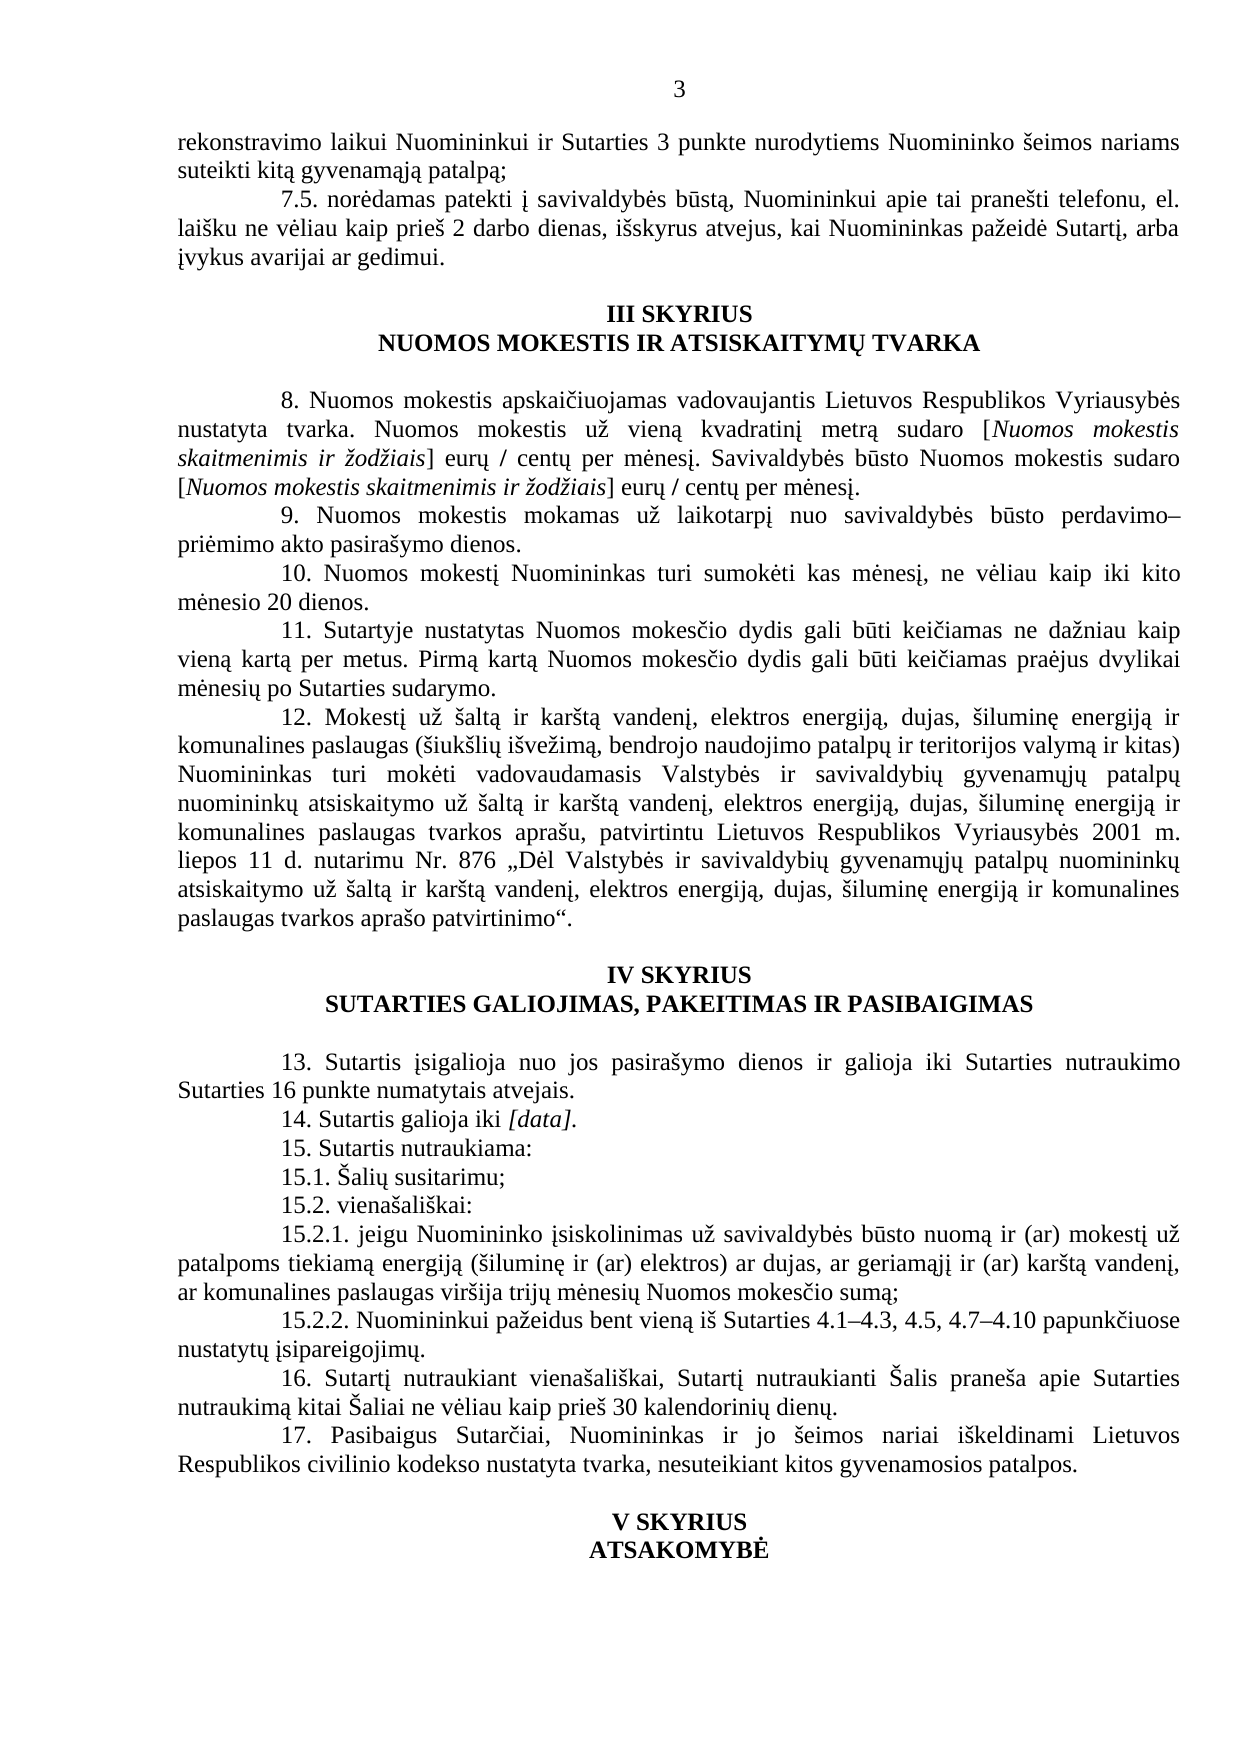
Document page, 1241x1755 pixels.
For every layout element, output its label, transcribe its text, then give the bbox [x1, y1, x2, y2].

text 17. Pasibaigus Sutarčiai, Nuomininkas ir jo šeimos nariai iškeldinami Lietuvos Respublikos civilinio kodekso nustatyta tvarka, nesuteikiant kitos gyvenamosios patalpos. [177, 1420, 1181, 1478]
text V SKYRIUS [177, 1507, 1181, 1535]
text 15.2. vienašališkai: [177, 1190, 1181, 1219]
text 7.5. norėdamas patekti į savivaldybės būstą, Nuomininkui apie tai pranešti telefonu, el. laišku ne vėliau kaip prieš 2 darbo dienas, išskyrus atvejus, kai Nuomininkas pažeidė Sutartį, arba įvykus avarijai ar gedimui. [177, 184, 1181, 270]
text 8. Nuomos mokestis apskaičiuojamas vadovaujantis Lietuvos Respublikos Vyriausybės nustatyta tvarka. Nuomos mokestis už vieną kvadratinį metrą sudaro [Nuomos mokestis skaitmenimis ir žodžiais] eurų / centų per mėnesį. Savivaldybės būsto Nuomos mokestis sudaro [Nuomos mokestis skaitmenimis ir žodžiais] eurų / centų per mėnesį. [177, 385, 1181, 500]
text 12. Mokestį už šaltą ir karštą vandenį, elektros energiją, dujas, šiluminę energiją ir komunalines paslaugas (šiukšlių išvežimą, bendrojo naudojimo patalpų ir teritorijos valymą ir kitas) Nuomininkas turi mokėti vadovaudamasis Valstybės ir savivaldybių gyvenamųjų patalpų nuomininkų atsiskaitymo už šaltą ir karštą vandenį, elektros energiją, dujas, šiluminę energiją ir komunalines paslaugas tvarkos aprašu, patvirtintu Lietuvos Respublikos Vyriausybės 2001 m. liepos 11 d. nutarimu Nr. 876 „Dėl Valstybės ir savivaldybių gyvenamųjų patalpų nuomininkų atsiskaitymo už šaltą ir karštą vandenį, elektros energiją, dujas, šiluminę energiją ir komunalines paslaugas tvarkos aprašo patvirtinimo“. [177, 702, 1181, 932]
text III SKYRIUS [177, 299, 1181, 328]
text rekonstravimo laikui Nuomininkui ir Sutarties 3 punkte nurodytiems Nuomininko šeimos nariams suteikti kitą gyvenamąją patalpą; [177, 127, 1181, 184]
text 13. Sutartis įsigalioja nuo jos pasirašymo dienos ir galioja iki Sutarties nutraukimo Sutarties 16 punkte numatytais atvejais. [177, 1047, 1181, 1104]
text 15.1. Šalių susitarimu; [177, 1162, 1181, 1190]
text 15. Sutartis nutraukiama: [177, 1133, 1181, 1162]
text 14. Sutartis galioja iki [data]. [177, 1104, 1181, 1133]
text ATSAKOMYBĖ [177, 1535, 1181, 1564]
text 11. Sutartyje nustatytas Nuomos mokesčio dydis gali būti keičiamas ne dažniau kaip vieną kartą per metus. Pirmą kartą Nuomos mokesčio dydis gali būti keičiamas praėjus dvylikai mėnesių po Sutarties sudarymo. [177, 615, 1181, 702]
text IV SKYRIUS [177, 960, 1181, 989]
text 9. Nuomos mokestis mokamas už laikotarpį nuo savivaldybės būsto perdavimo–priėmimo akto pasirašymo dienos. [177, 500, 1181, 558]
text 16. Sutartį nutraukiant vienašališkai, Sutartį nutraukianti Šalis praneša apie Sutarties nutraukimą kitai Šaliai ne vėliau kaip prieš 30 kalendorinių dienų. [177, 1363, 1181, 1420]
text 15.2.2. Nuomininkui pažeidus bent vieną iš Sutarties 4.1–4.3, 4.5, 4.7–4.10 papunkčiuose nustatytų įsipareigojimų. [177, 1305, 1181, 1363]
text NUOMOS MOKESTIS IR ATSISKAITYMŲ TVARKA [177, 328, 1181, 357]
text SUTARTIES GALIOJIMAS, PAKEITIMAS IR PASIBAIGIMAS [177, 989, 1181, 1018]
text 15.2.1. jeigu Nuomininko įsiskolinimas už savivaldybės būsto nuomą ir (ar) mokestį už patalpoms tiekiamą energiją (šiluminę ir (ar) elektros) ar dujas, ar geriamąjį ir (ar) karštą vandenį, ar komunalines paslaugas viršija trijų mėnesių Nuomos mokesčio sumą; [177, 1219, 1181, 1305]
text 10. Nuomos mokestį Nuomininkas turi sumokėti kas mėnesį, ne vėliau kaip iki kito mėnesio 20 dienos. [177, 558, 1181, 615]
